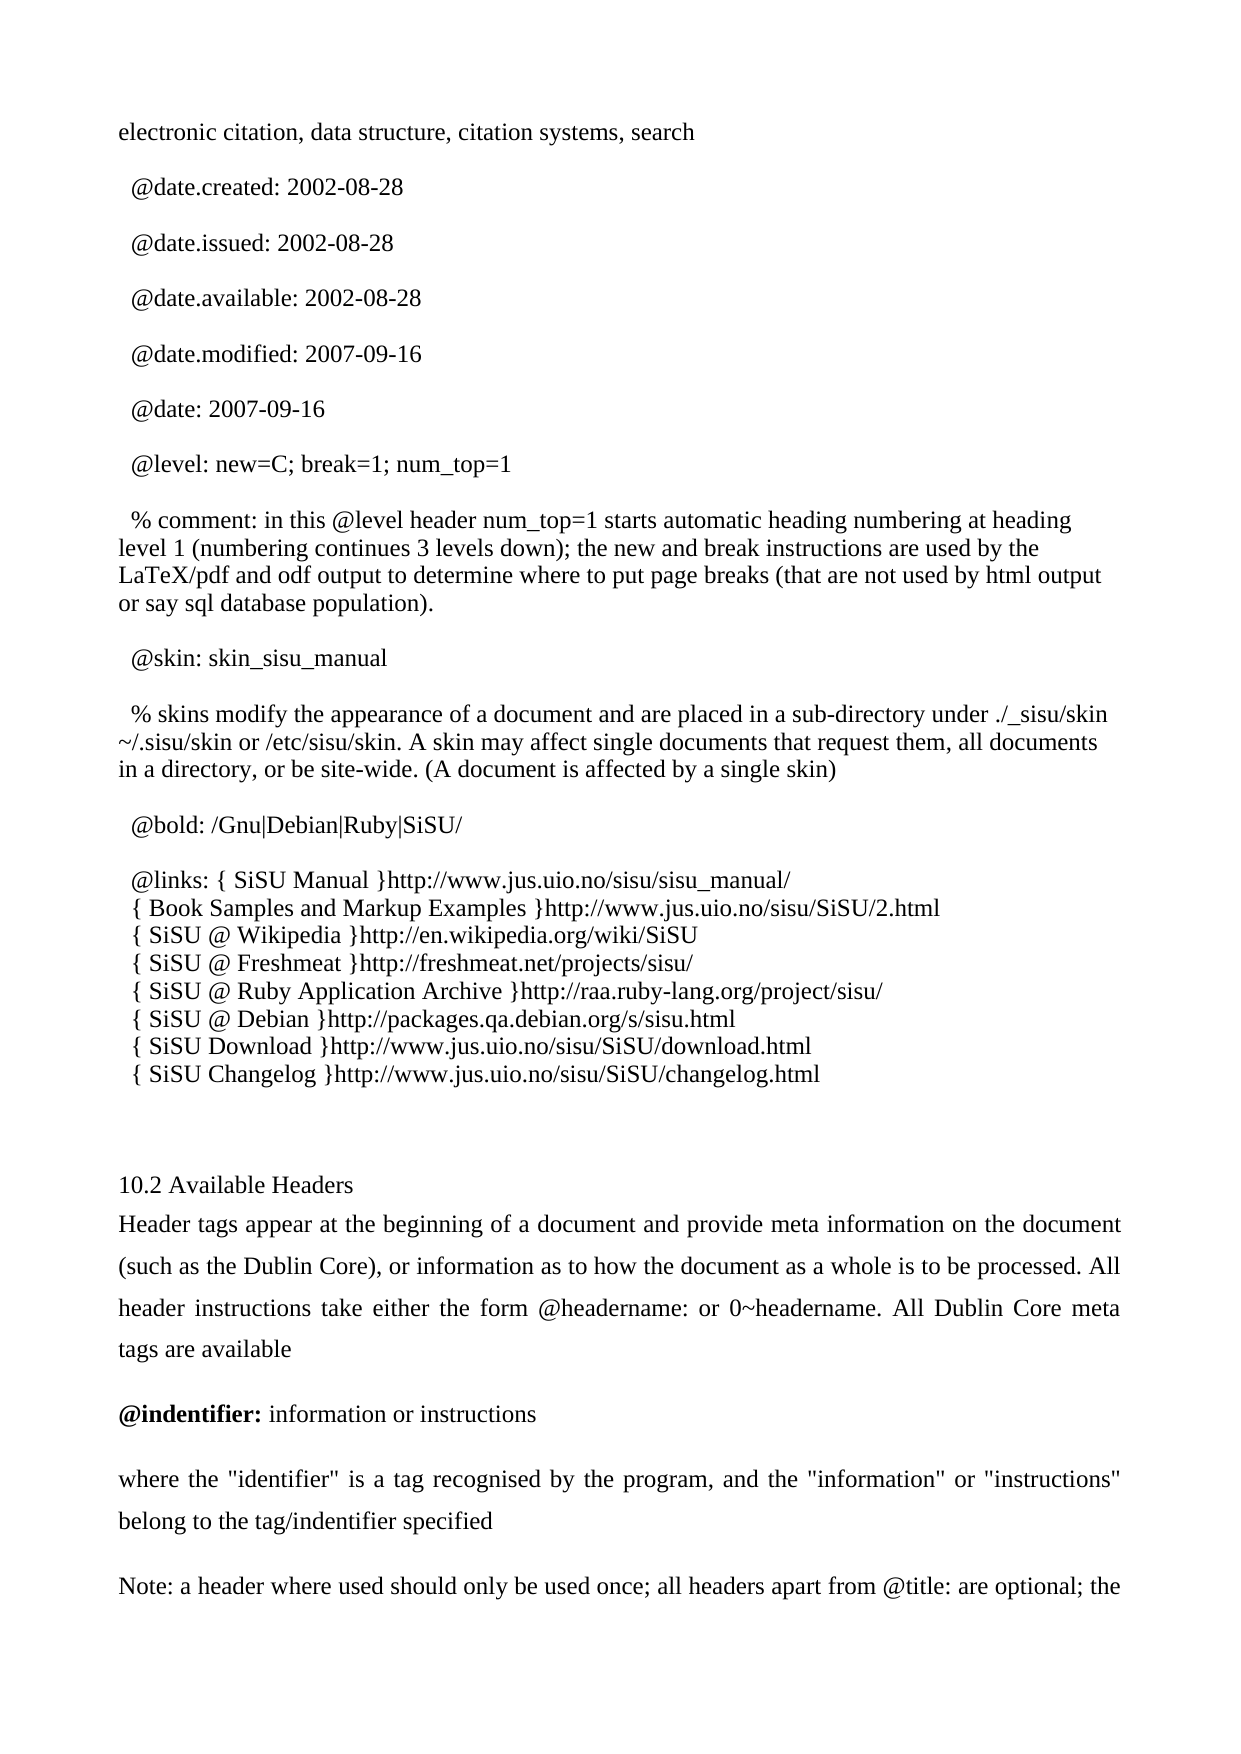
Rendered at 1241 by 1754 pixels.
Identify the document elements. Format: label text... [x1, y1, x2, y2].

text electronic citation, data structure, citation systems, search [118, 118, 1122, 146]
text { SiSU Changelog }http://www.jus.uio.no/sisu/SiSU/changelog.html [118, 1060, 1122, 1088]
text { SiSU @ Debian }http://packages.qa.debian.org/s/sisu.html [118, 1005, 1122, 1032]
text % skins modify the appearance of a document and are placed in a sub-directory under ./_sisu/skin ~/.sisu/skin or /etc/sisu/skin. A skin may affect single documents that request them, all documents in a directory, or be site-wide. (A document is affected by a single skin) [118, 700, 1122, 783]
text @date.available: 2002-08-28 [118, 284, 1122, 312]
text @indentifier: information or instructions [118, 1400, 1122, 1428]
text { SiSU @ Freshmeat }http://freshmeat.net/projects/sisu/ [118, 949, 1122, 977]
text @date: 2007-09-16 [118, 395, 1122, 423]
text @links: { SiSU Manual }http://www.jus.uio.no/sisu/sisu_manual/ [118, 866, 1122, 894]
text @skin: skin_sisu_manual [118, 644, 1122, 672]
text @level: new=C; break=1; num_top=1 [118, 451, 1122, 478]
subtitle 10.2 Available Headers [118, 1171, 1122, 1199]
text { Book Samples and Markup Examples }http://www.jus.uio.no/sisu/SiSU/2.html [118, 894, 1122, 922]
text { SiSU @ Ruby Application Archive }http://raa.ruby-lang.org/project/sisu/ [118, 977, 1122, 1005]
text % comment: in this @level header num_top=1 starts automatic heading numbering at heading level 1 (numbering continues 3 levels down); the new and break instructions are used by the LaTeX/pdf and odf output to determine where to put page breaks (that are not used by html output or say sql database population). [118, 506, 1122, 617]
text @date.modified: 2007-09-16 [118, 340, 1122, 367]
text @date.created: 2002-08-28 [118, 173, 1122, 201]
text Header tags appear at the beginning of a document and provide meta information on the document (such as the Dublin Core), or information as to how the document as a whole is to be processed. All header instructions take either the form @headername: or 0~headername. All Dublin Core meta tags are available [118, 1211, 1122, 1363]
text @bold: /Gnu|Debian|Ruby|SiSU/ [118, 811, 1122, 838]
text Note: a header where used should only be used once; all headers apart from @title: are optional; the [118, 1572, 1122, 1600]
text @date.issued: 2002-08-28 [118, 229, 1122, 257]
text where the "identifier" is a tag recognised by the program, and the "information" or "instructions" belong to the tag/indentifier specified [118, 1465, 1122, 1535]
text { SiSU @ Wikipedia }http://en.wikipedia.org/wiki/SiSU [118, 922, 1122, 949]
text { SiSU Download }http://www.jus.uio.no/sisu/SiSU/download.html [118, 1032, 1122, 1060]
